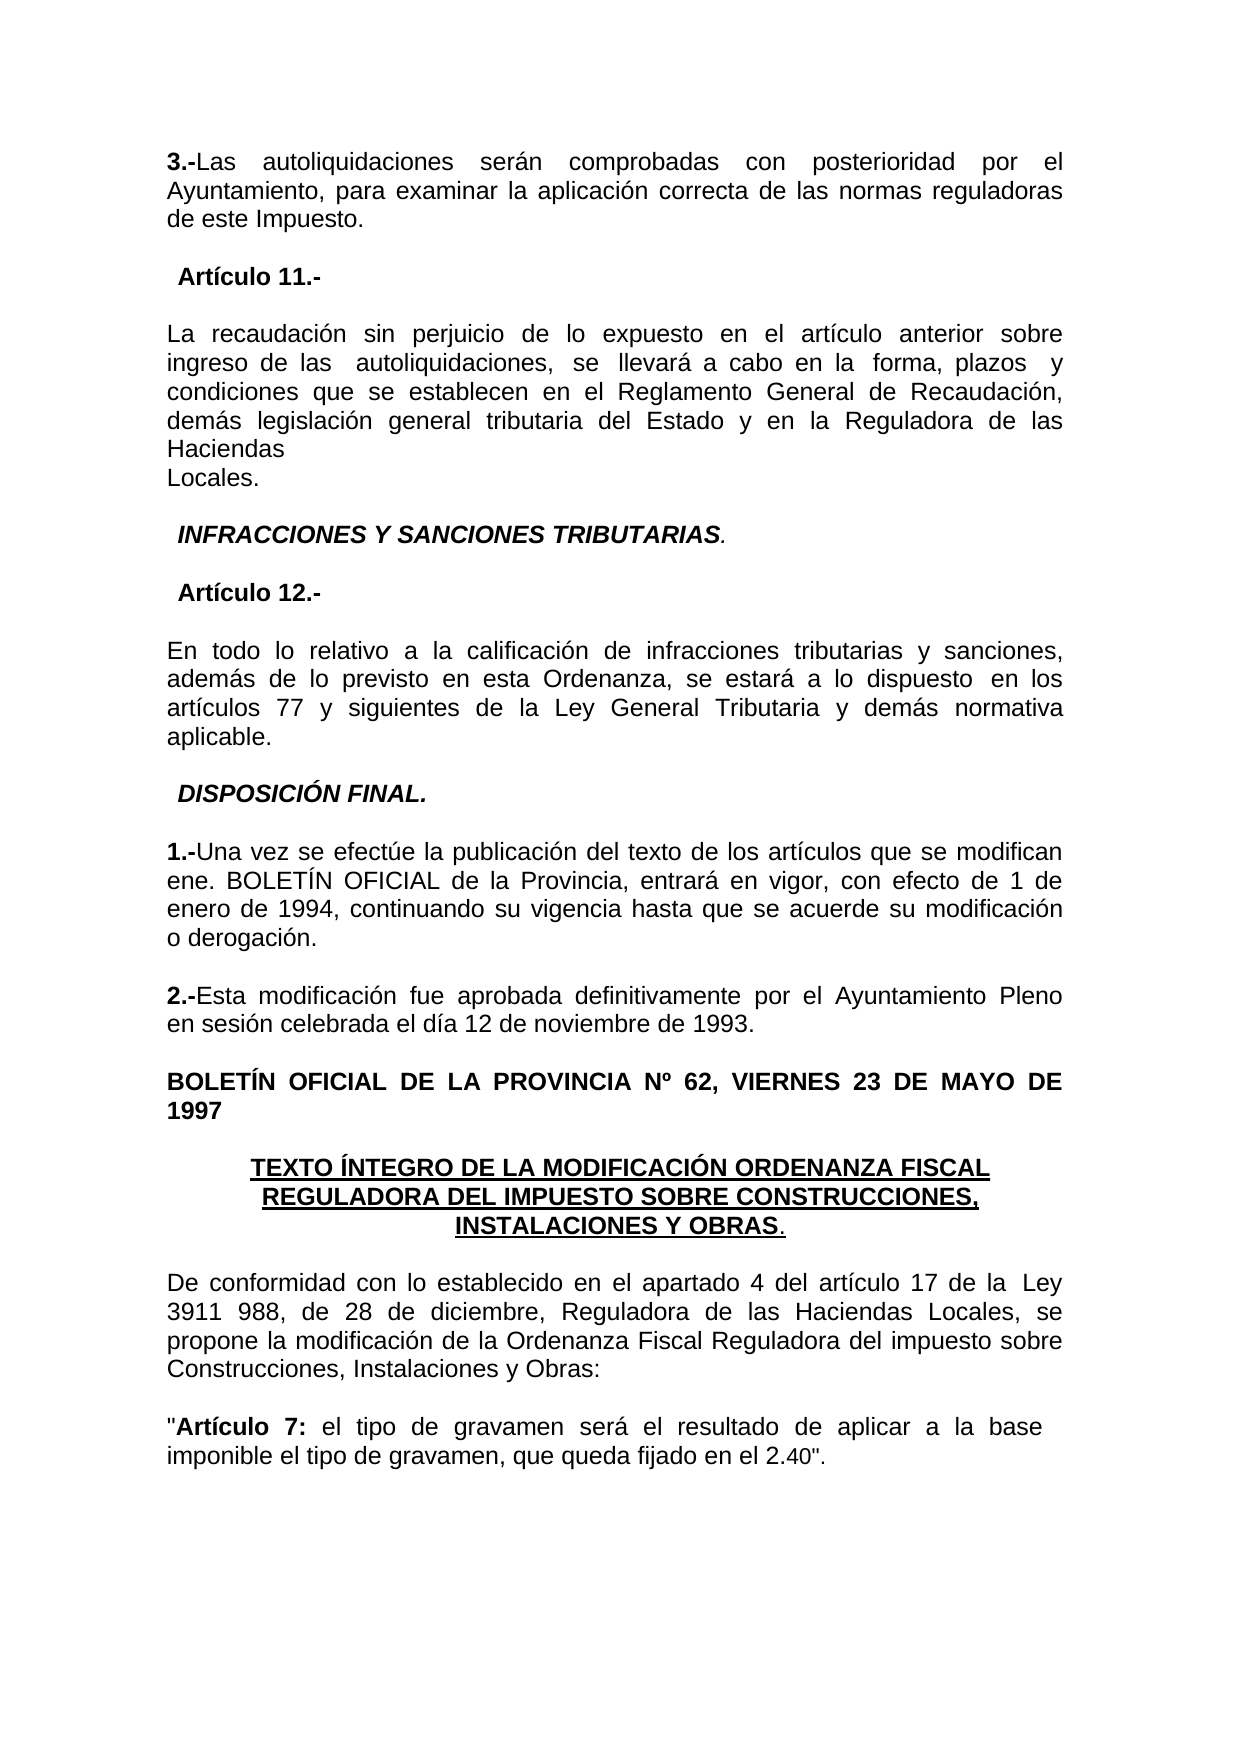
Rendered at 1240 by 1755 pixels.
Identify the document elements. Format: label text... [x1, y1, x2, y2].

text "Artículo 7: el tipo de gravamen será el resultado de aplicar a la base imponible el tipo de gravamen, que queda fijado en el 2.40". [167, 1412, 1063, 1469]
text Artículo 12.- [177, 578, 1075, 607]
text 1.-Una vez se efectúe la publicación del texto de los artículos que se modifican ene. BOLETÍN OFICIAL de la Provincia, entrará en vigor, con efecto de 1 de enero de 1994, continuando su vigencia hasta que se acuerde su modificación o derogación. [167, 837, 1063, 952]
subtitle INFRACCIONES Y SANCIONES TRIBUTARIAS. [177, 521, 1075, 549]
text De conformidad con lo establecido en el apartado 4 del artículo 17 de la Ley 3911 988, de 28 de diciembre, Reguladora de las Haciendas Locales, se propone la modificación de la Ordenanza Fiscal Reguladora del impuesto sobre Construcciones, Instalaciones y Obras: [167, 1268, 1063, 1383]
subtitle Artículo 11.- [177, 262, 1075, 291]
text Locales. [167, 463, 1075, 492]
text 3.-Las autoliquidaciones serán comprobadas con posterioridad por el Ayuntamiento, para examinar la aplicación correcta de las normas reguladoras de este Impuesto. [167, 147, 1063, 233]
subtitle DISPOSICIÓN FINAL. [177, 779, 1075, 808]
text En todo lo relativo a la calificación de infracciones tributarias y sanciones, además de lo previsto en esta Ordenanza, se estará a lo dispuesto en los artículos 77 y siguientes de la Ley General Tributaria y demás normativa aplicable. [167, 636, 1063, 751]
text 2.-Esta modificación fue aprobada definitivamente por el Ayuntamiento Pleno en sesión celebrada el día 12 de noviembre de 1993. [167, 981, 1063, 1038]
text TEXTO ÍNTEGRO DE LA MODIFICACIÓN ORDENANZA FISCAL REGULADORA DEL IMPUESTO SOBRE CONSTRUCCIONES, INSTALACIONES Y OBRAS. [187, 1153, 1054, 1239]
text La recaudación sin perjuicio de lo expuesto en el artículo anterior sobre ingreso de las autoliquidaciones, se llevará a cabo en la forma, plazos y condiciones que se establecen en el Reglamento General de Recaudación, demás legislación general tributaria del Estado y en la Reguladora de las Haciendas [167, 319, 1064, 463]
subtitle BOLETÍN OFICIAL DE LA PROVINCIA Nº 62, VIERNES 23 DE MAYO DE 1997 [167, 1067, 1063, 1124]
